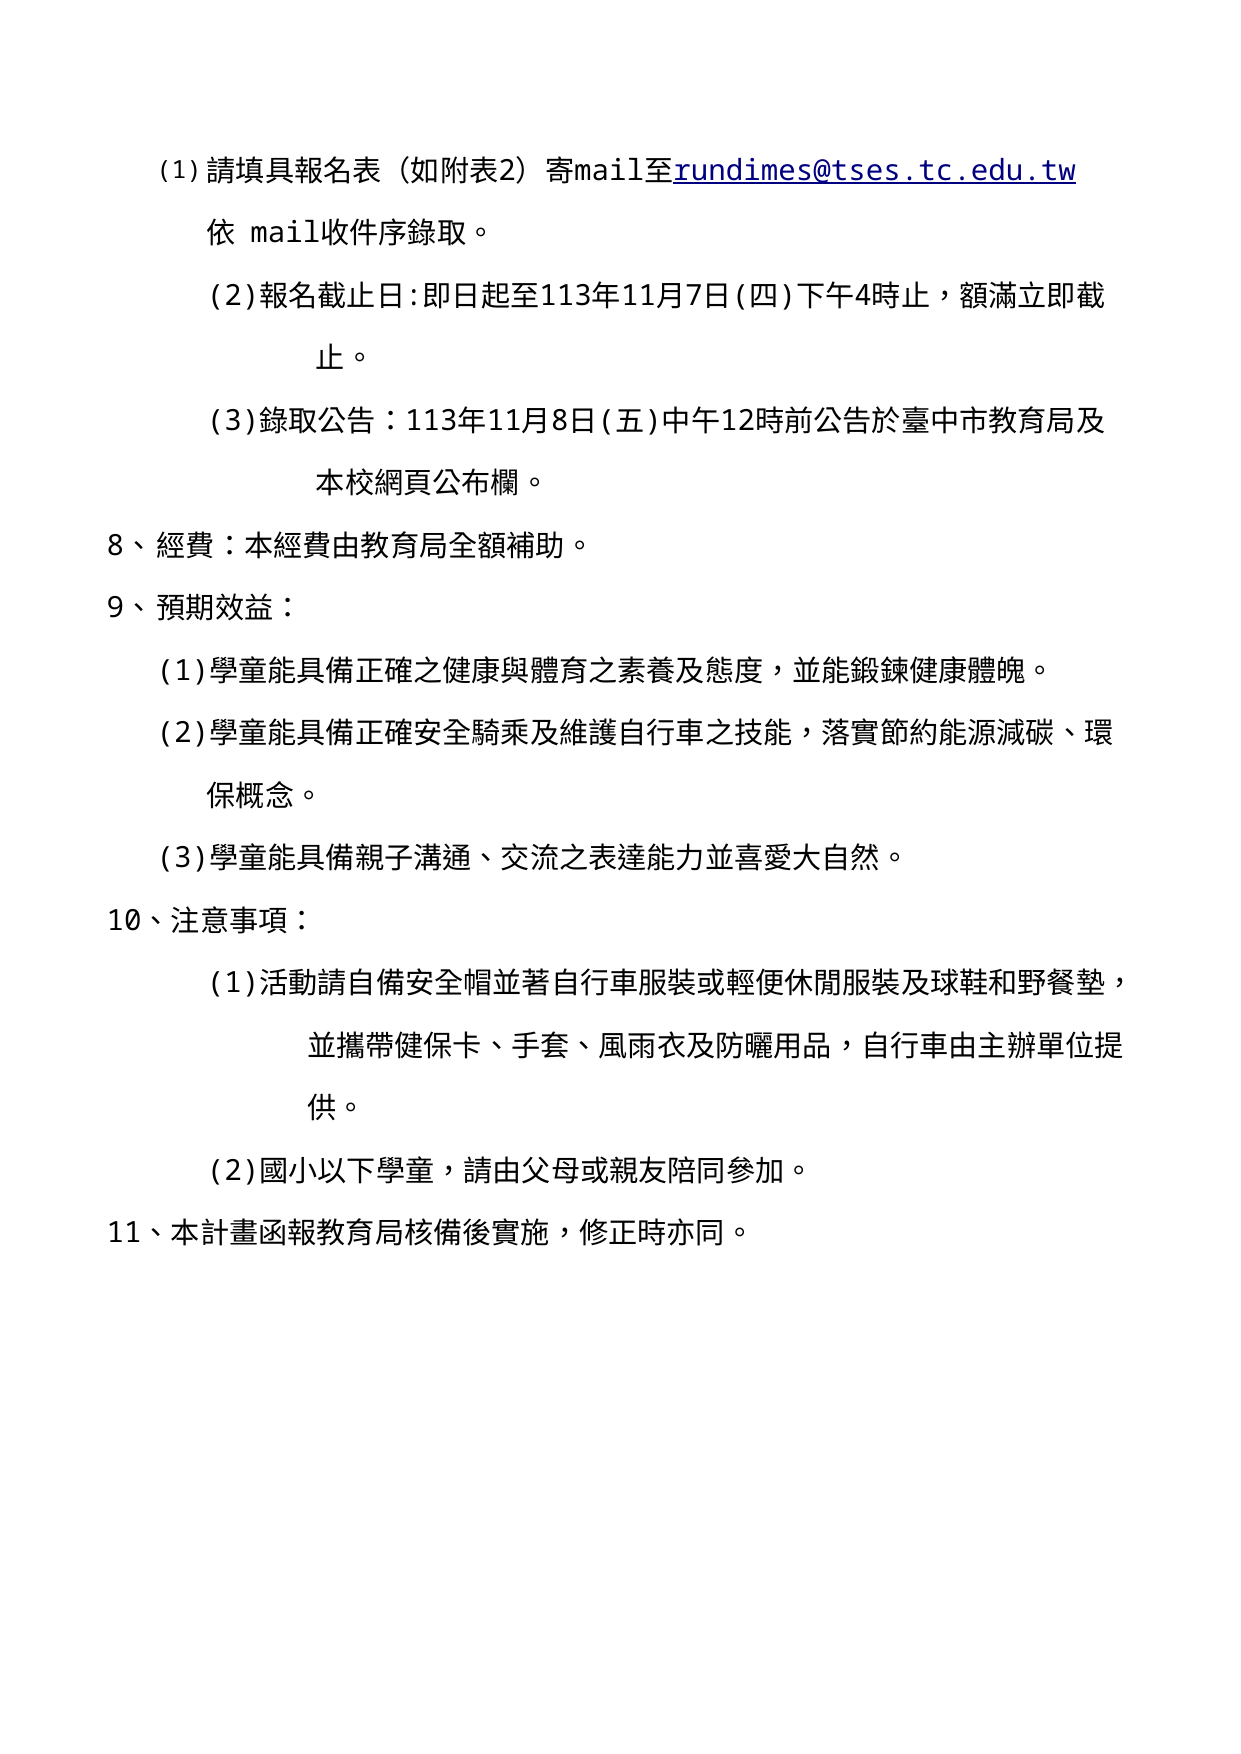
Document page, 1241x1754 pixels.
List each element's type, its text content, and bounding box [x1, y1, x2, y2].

list 學童能具備正確之健康與體育之素養及態度，並能鍛鍊健康體魄。 [156, 627, 1134, 689]
list 學童能具備親子溝通、交流之表達能力並喜愛大自然。 [156, 814, 1134, 877]
list 預期效益： [106, 564, 1134, 627]
list 學童能具備正確安全騎乘及維護自行車之技能，落實節約能源減碳、環保概念。 [156, 689, 1134, 814]
list 報名截止日:即日起至113年11月7日(四)下午4時止，額滿立即截止。 [207, 252, 1134, 377]
list 活動請自備安全帽並著自行車服裝或輕便休閒服裝及球鞋和野餐墊，並攜帶健保卡、手套、風雨衣及防曬用品，自行車由主辦單位提供。 [207, 939, 1134, 1127]
text 依 mail收件序錄取。 [206, 189, 1134, 252]
list 請填具報名表（如附表2）寄mail至rundimes@tses.tc.edu.tw [156, 127, 1134, 189]
list 本計畫函報教育局核備後實施，修正時亦同。 [106, 1189, 1134, 1252]
list 錄取公告：113年11月8日(五)中午12時前公告於臺中市教育局及本校網頁公布欄。 [207, 377, 1134, 502]
list 國小以下學童，請由父母或親友陪同參加。 [207, 1127, 1134, 1189]
list 經費：本經費由教育局全額補助。 [106, 502, 1134, 564]
list 注意事項： [106, 877, 1134, 939]
